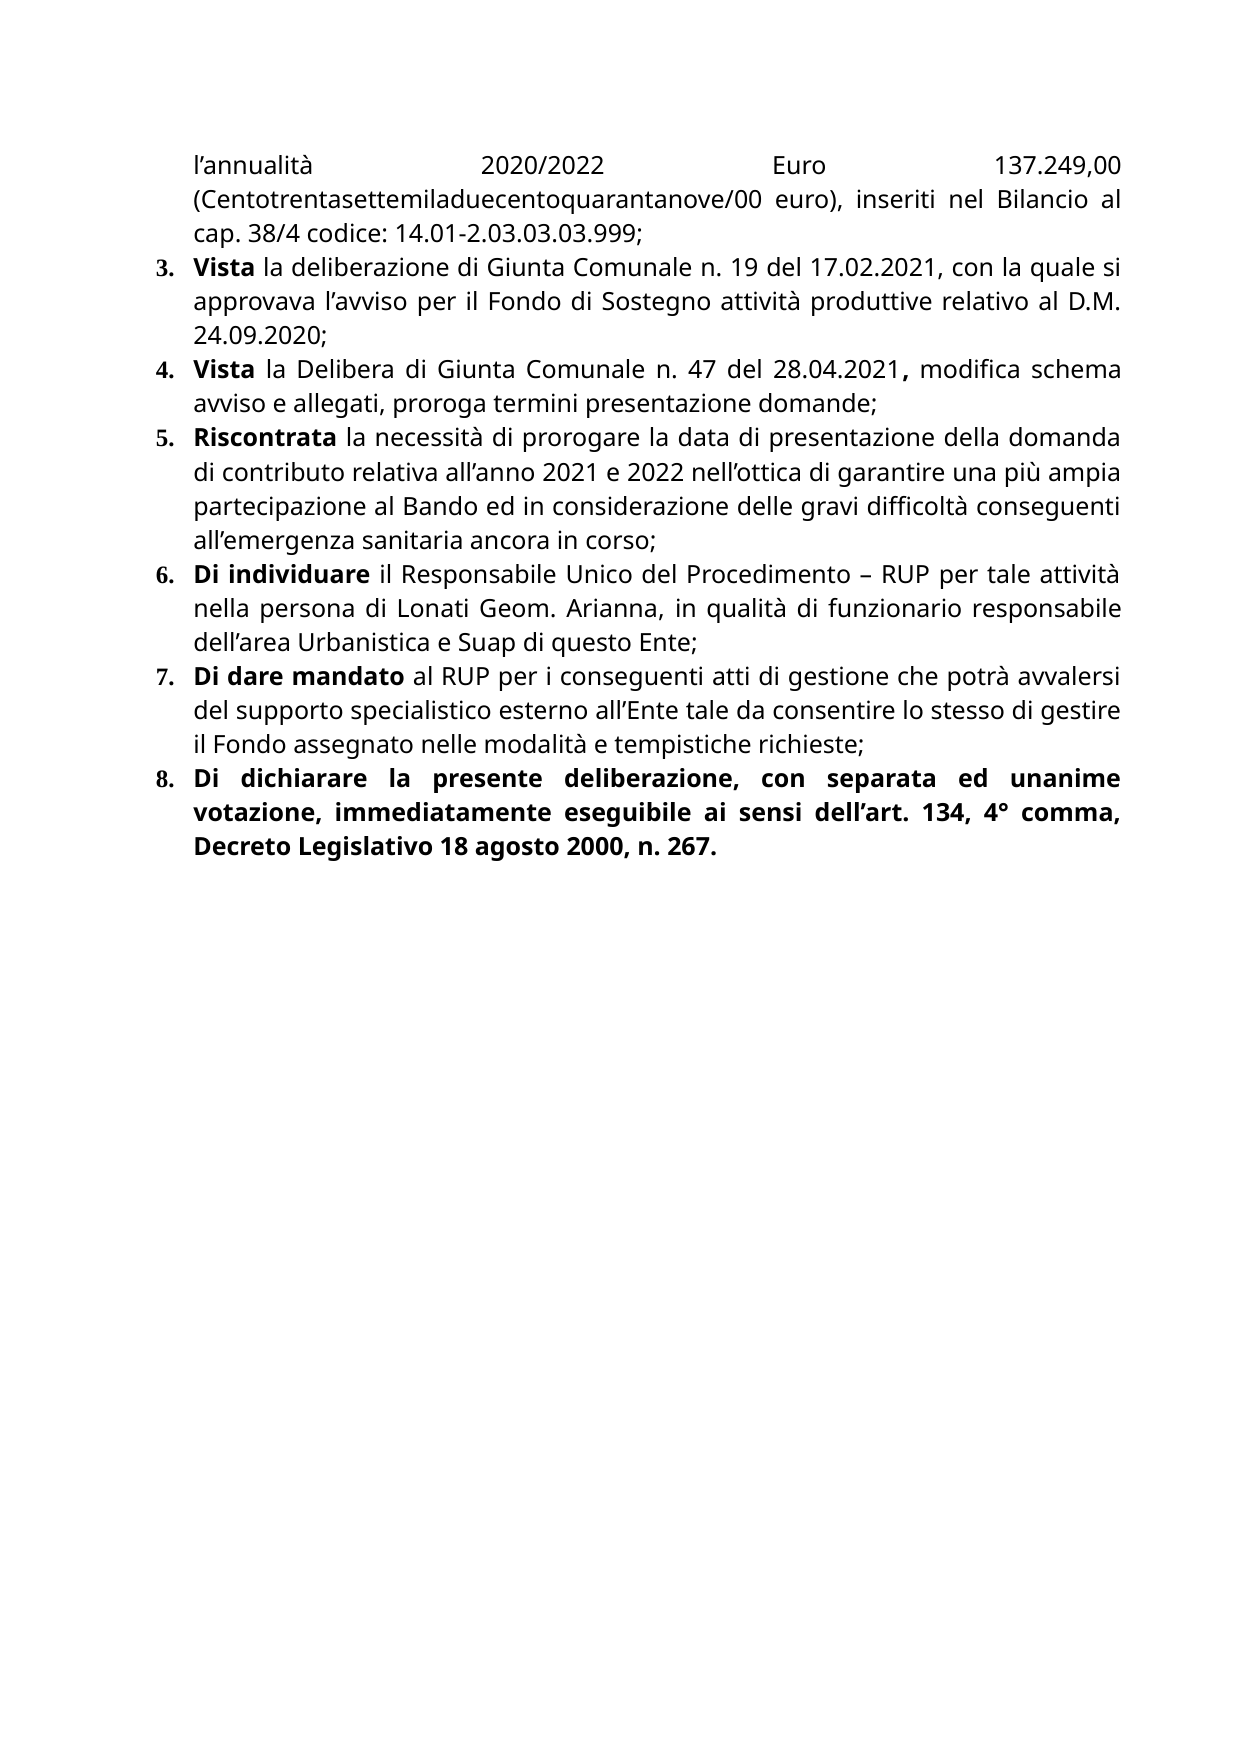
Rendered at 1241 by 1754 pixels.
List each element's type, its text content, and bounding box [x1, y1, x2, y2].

list Vista la deliberazione di Giunta Comunale n. 19 del 17.02.2021, con la quale si approvava l’avviso per il Fondo di Sostegno attività produttive relativo al D.M. 24.09.2020; [156, 250, 1122, 352]
list Di dichiarare la presente deliberazione, con separata ed unanime votazione, immediatamente eseguibile ai sensi dell’art. 134, 4° comma, Decreto Legislativo 18 agosto 2000, n. 267. [156, 761, 1122, 863]
list Riscontrata la necessità di prorogare la data di presentazione della domanda di contributo relativa all’anno 2021 e 2022 nell’ottica di garantire una più ampia partecipazione al Bando ed in considerazione delle gravi difficoltà conseguenti all’emergenza sanitaria ancora in corso; [156, 420, 1122, 556]
list Di individuare il Responsabile Unico del Procedimento – RUP per tale attività nella persona di Lonati Geom. Arianna, in qualità di funzionario responsabile dell’area Urbanistica e Suap di questo Ente; [156, 556, 1122, 658]
list l’annualità 2020/2022 Euro 137.249,00 (Centotrentasettemiladuecentoquarantanove/00 euro), inseriti nel Bilancio al cap. 38/4 codice: 14.01-2.03.03.03.999; [156, 148, 1122, 250]
list Vista la Delibera di Giunta Comunale n. 47 del 28.04.2021, modifica schema avviso e allegati, proroga termini presentazione domande; [156, 352, 1122, 420]
list Di dare mandato al RUP per i conseguenti atti di gestione che potrà avvalersi del supporto specialistico esterno all’Ente tale da consentire lo stesso di gestire il Fondo assegnato nelle modalità e tempistiche richieste; [156, 658, 1122, 761]
